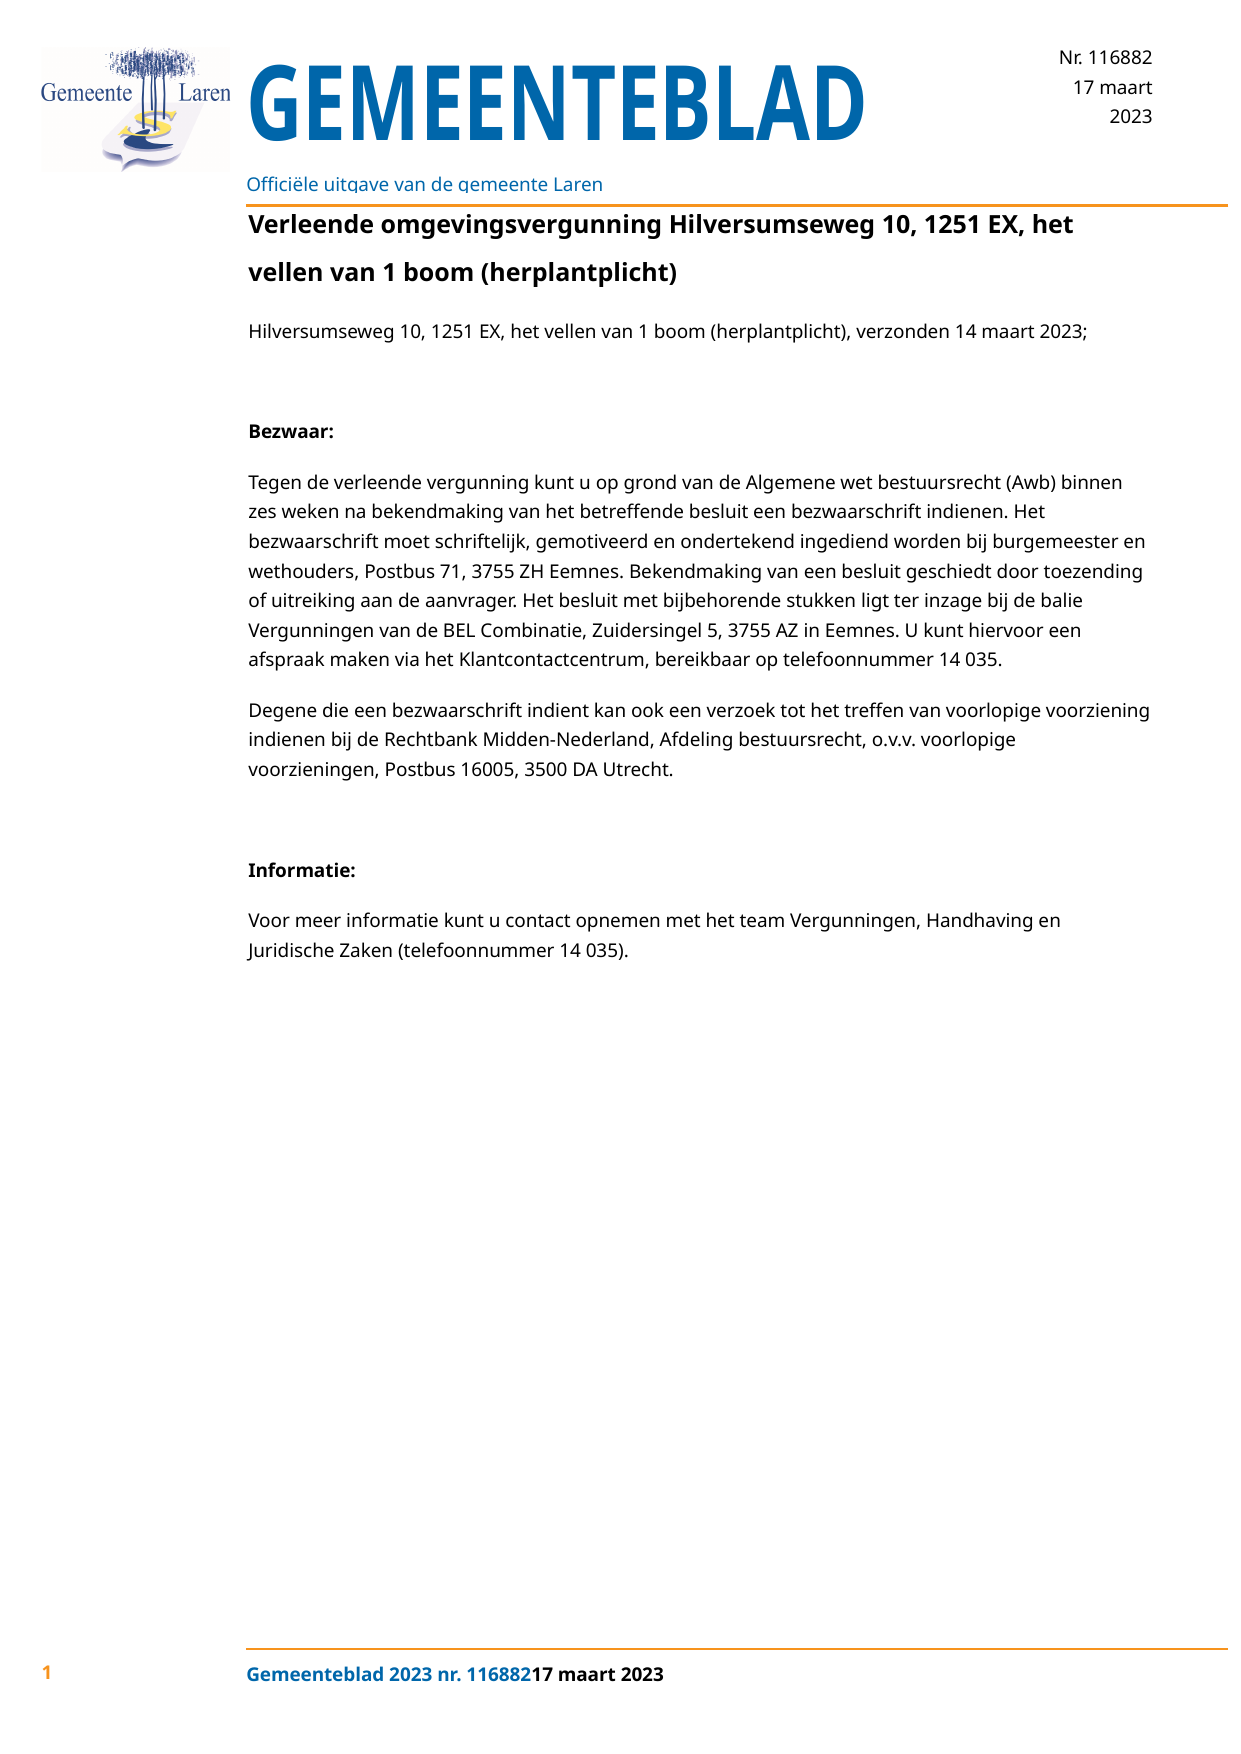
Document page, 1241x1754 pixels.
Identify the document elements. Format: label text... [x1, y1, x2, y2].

text Bezwaar: [248, 419, 1152, 444]
picture [41, 47, 231, 172]
text Hilversumseweg 10, 1251 EX, het vellen van 1 boom (herplantplicht), verzonden 14 maart 2023; [248, 318, 1152, 344]
text Verleende omgevingsvergunning Hilversumseweg 10, 1251 EX, het vellen van 1 boom (herplantplicht) [248, 207, 1152, 288]
text Degene die een bezwaarschrift indient kan ook een verzoek tot het treffen van voorlopige voorziening indienen bij de Rechtbank Midden-Nederland, Afdeling bestuursrecht, o.v.v. voorlopige voorzieningen, Postbus 16005, 3500 DA Utrecht. [248, 697, 1152, 782]
text Tegen de verleende vergunning kunt u op grond van de Algemene wet bestuursrecht (Awb) binnen zes weken na bekendmaking van het betreffende besluit een bezwaarschrift indienen. Het bezwaarschrift moet schriftelijk, gemotiveerd en ondertekend ingediend worden bij burgemeester en wethouders, Postbus 71, 3755 ZH Eemnes. Bekendmaking van een besluit geschiedt door toezending of uitreiking aan de aanvrager. Het besluit met bijbehorende stukken ligt ter inzage bij de balie Vergunningen van de BEL Combinatie, Zuidersingel 5, 3755 AZ in Eemnes. U kunt hiervoor een afspraak maken via het Klantcontactcentrum, bereikbaar op telefoonnummer 14 035. [248, 469, 1152, 672]
text Voor meer informatie kunt u contact opnemen met het team Vergunningen, Handhaving en Juridische Zaken (telefoonnummer 14 035). [248, 907, 1152, 963]
text Informatie: [248, 857, 1152, 883]
